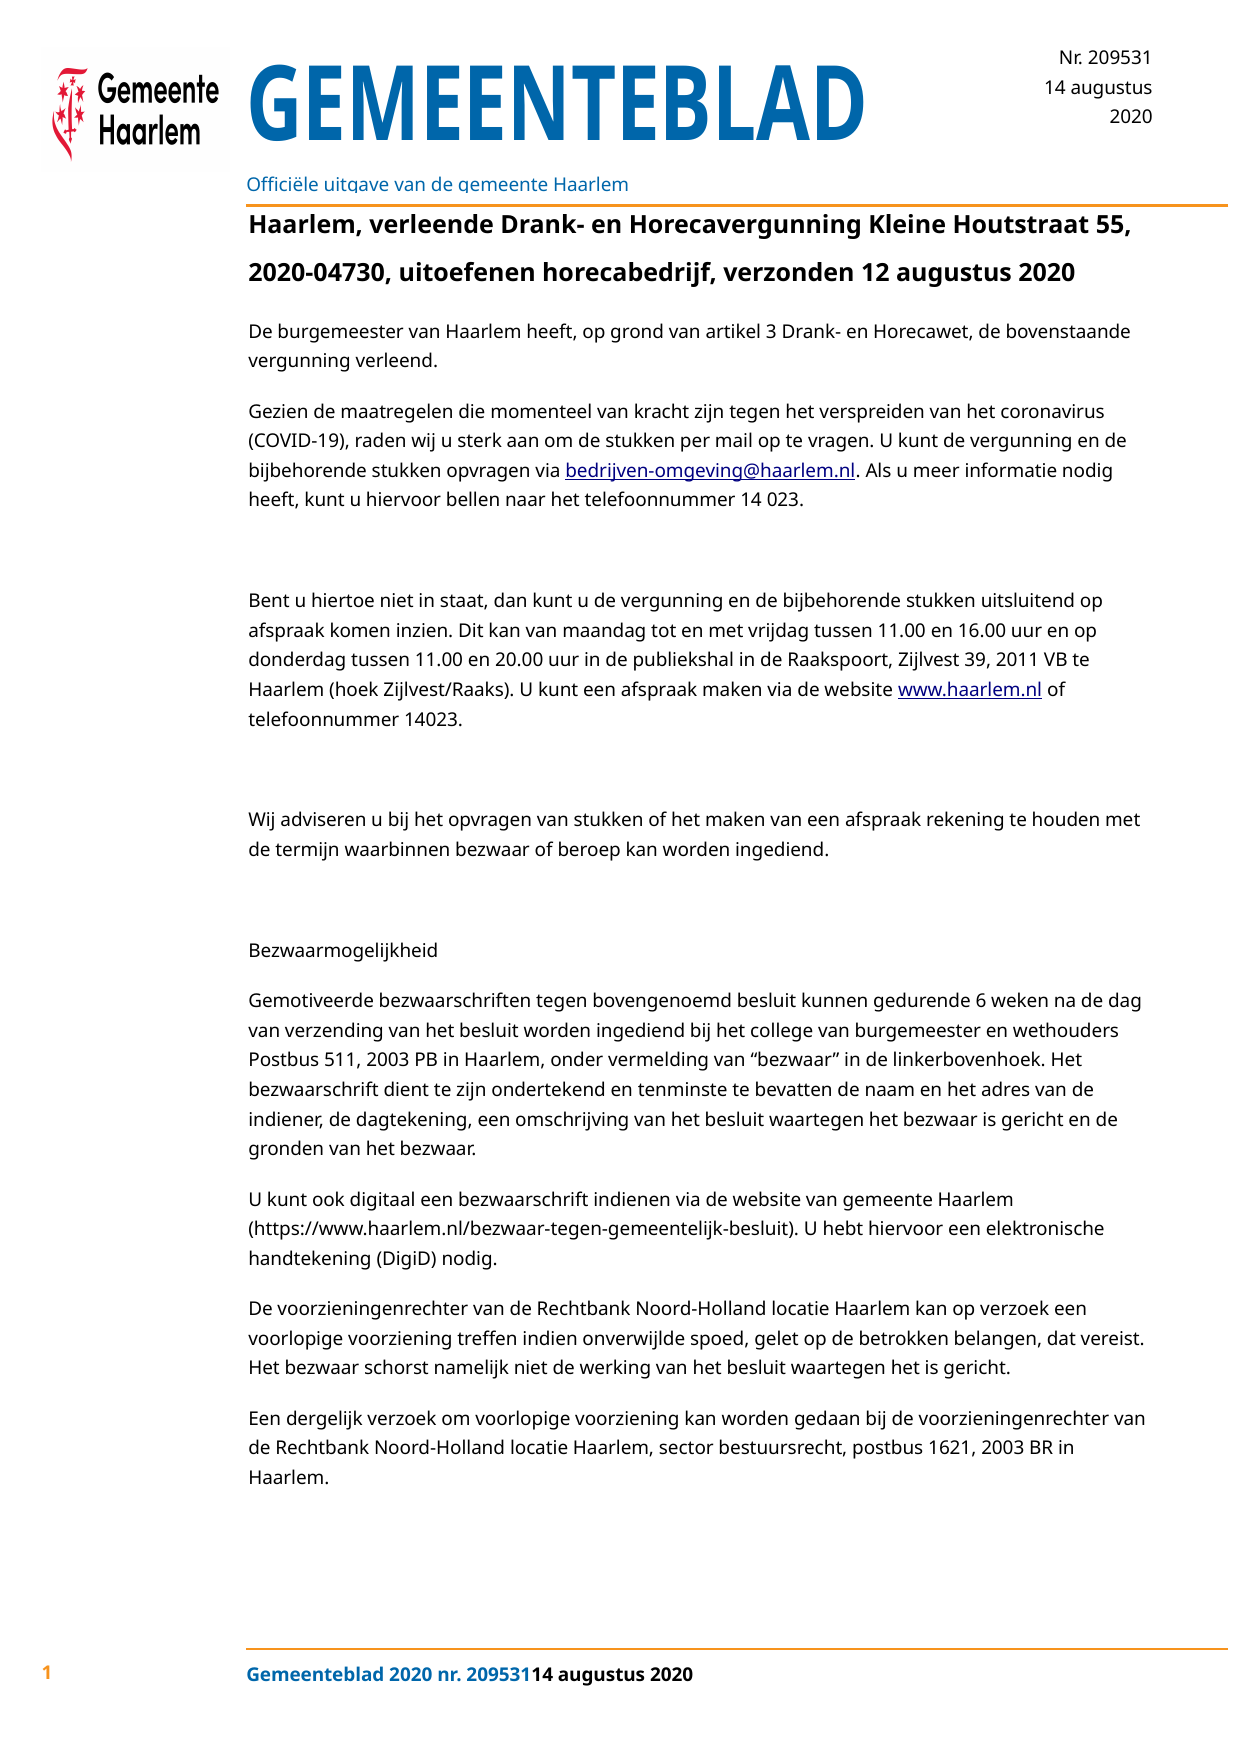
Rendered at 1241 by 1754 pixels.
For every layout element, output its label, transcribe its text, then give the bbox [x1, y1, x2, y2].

text Gemotiveerde bezwaarschriften tegen bovengenoemd besluit kunnen gedurende 6 weken na de dag van verzending van het besluit worden ingediend bij het college van burgemeester en wethouders Postbus 511, 2003 PB in Haarlem, onder vermelding van “bezwaar” in de linkerbovenhoek. Het bezwaarschrift dient te zijn ondertekend en tenminste te bevatten de naam en het adres van de indiener, de dagtekening, een omschrijving van het besluit waartegen het bezwaar is gericht en de gronden van het bezwaar. [248, 987, 1152, 1161]
text Wij adviseren u bij het opvragen van stukken of het maken van een afspraak rekening te houden met de termijn waarbinnen bezwaar of beroep kan worden ingediend. [248, 807, 1152, 862]
text Bent u hiertoe niet in staat, dan kunt u de vergunning en de bijbehorende stukken uitsluitend op afspraak komen inzien. Dit kan van maandag tot en met vrijdag tussen 11.00 en 16.00 uur en op donderdag tussen 11.00 en 20.00 uur in de publiekshal in de Raakspoort, Zijlvest 39, 2011 VB te Haarlem (hoek Zijlvest/Raaks). U kunt een afspraak maken via de website www.haarlem.nl of telefoonnummer 14023. [248, 587, 1152, 732]
text Bezwaarmogelijkheid [248, 937, 1152, 963]
picture [41, 47, 231, 172]
text Gezien de maatregelen die momenteel van kracht zijn tegen het verspreiden van het coronavirus (COVID-19), raden wij u sterk aan om de stukken per mail op te vragen. U kunt de vergunning en de bijbehorende stukken opvragen via bedrijven-omgeving@haarlem.nl. Als u meer informatie nodig heeft, kunt u hiervoor bellen naar het telefoonnummer 14 023. [248, 398, 1152, 512]
text Een dergelijk verzoek om voorlopige voorziening kan worden gedaan bij de voorzieningenrechter van de Rechtbank Noord-Holland locatie Haarlem, sector bestuursrecht, postbus 1621, 2003 BR in Haarlem. [248, 1405, 1152, 1490]
text De voorzieningenrechter van de Rechtbank Noord-Holland locatie Haarlem kan op verzoek een voorlopige voorziening treffen indien onverwijlde spoed, gelet op de betrokken belangen, dat vereist. Het bezwaar schorst namelijk niet de werking van het besluit waartegen het is gericht. [248, 1295, 1152, 1380]
text Haarlem, verleende Drank- en Horecavergunning Kleine Houtstraat 55, 2020-04730, uitoefenen horecabedrijf, verzonden 12 augustus 2020 [248, 207, 1152, 288]
text U kunt ook digitaal een bezwaarschrift indienen via de website van gemeente Haarlem (https://www.haarlem.nl/bezwaar-tegen-gemeentelijk-besluit). U hebt hiervoor een elektronische handtekening (DigiD) nodig. [248, 1186, 1152, 1271]
text De burgemeester van Haarlem heeft, op grond van artikel 3 Drank- en Horecawet, de bovenstaande vergunning verleend. [248, 318, 1152, 373]
